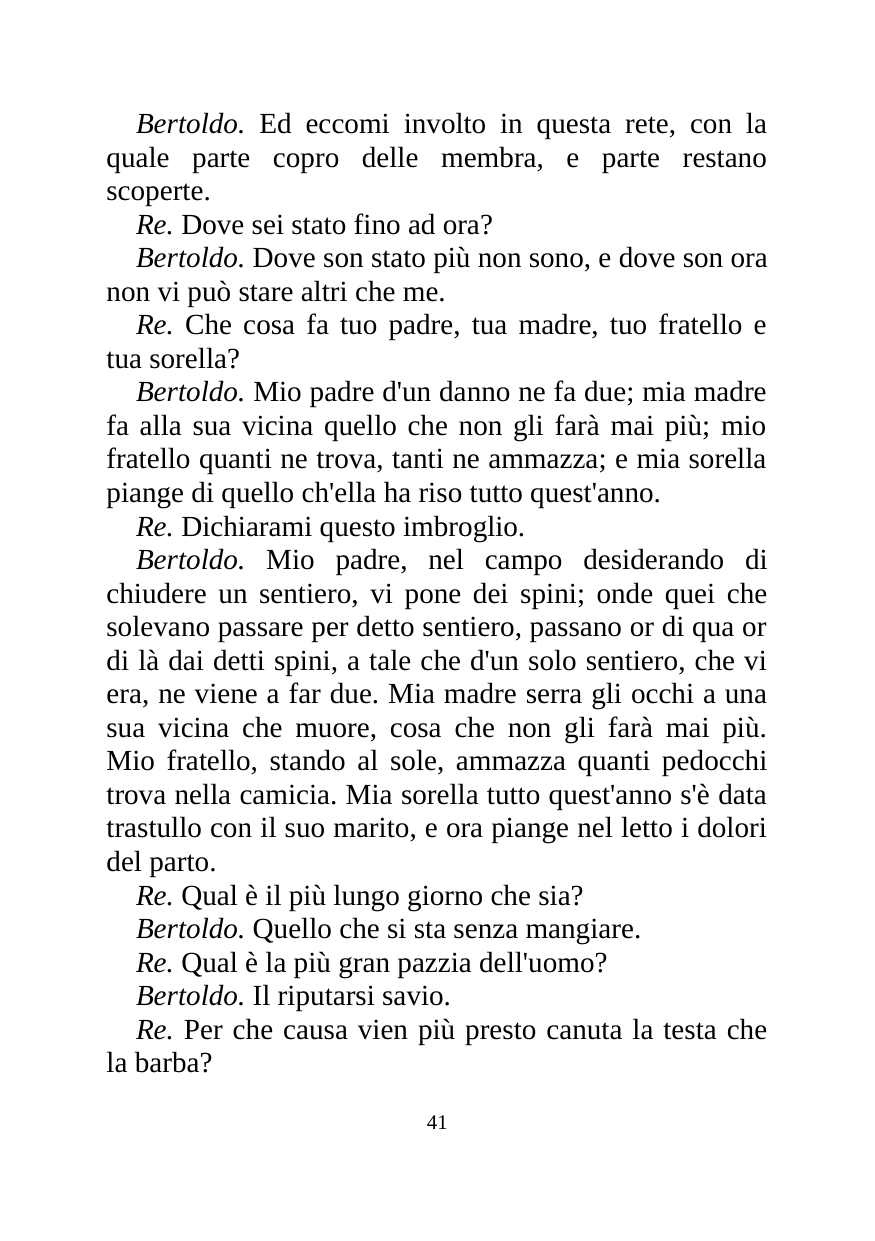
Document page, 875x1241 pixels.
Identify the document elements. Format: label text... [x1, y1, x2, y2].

text Bertoldo. Ed eccomi involto in questa rete, con la quale parte copro delle membra, e parte restano scoperte. [106, 106, 768, 207]
text Bertoldo. Dove son stato più non sono, e dove son ora non vi può stare altri che me. [106, 240, 768, 307]
text Re. Dichiarami questo imbroglio. [106, 509, 768, 542]
text Bertoldo. Quello che si sta senza mangiare. [106, 911, 768, 945]
text Bertoldo. Mio padre, nel campo desiderando di chiudere un sentiero, vi pone dei spini; onde quei che solevano passare per detto sentiero, passano or di qua or di là dai detti spini, a tale che d'un solo sentiero, che vi era, ne viene a far due. Mia madre serra gli occhi a una sua vicina che muore, cosa che non gli farà mai più. Mio fratello, stando al sole, ammazza quanti pedocchi trova nella camicia. Mia sorella tutto quest'anno s'è data trastullo con il suo marito, e ora piange nel letto i dolori del parto. [106, 542, 768, 878]
text Re. Che cosa fa tuo padre, tua madre, tuo fratello e tua sorella? [106, 307, 768, 374]
text Bertoldo. Mio padre d'un danno ne fa due; mia madre fa alla sua vicina quello che non gli farà mai più; mio fratello quanti ne trova, tanti ne ammazza; e mia sorella piange di quello ch'ella ha riso tutto quest'anno. [106, 374, 768, 509]
text Re. Per che causa vien più presto canuta la testa che la barba? [106, 1012, 768, 1079]
text Re. Qual è il più lungo giorno che sia? [106, 878, 768, 911]
text Re. Qual è la più gran pazzia dell'uomo? [106, 945, 768, 978]
text Bertoldo. Il riputarsi savio. [106, 978, 768, 1012]
text Re. Dove sei stato fino ad ora? [106, 207, 768, 240]
